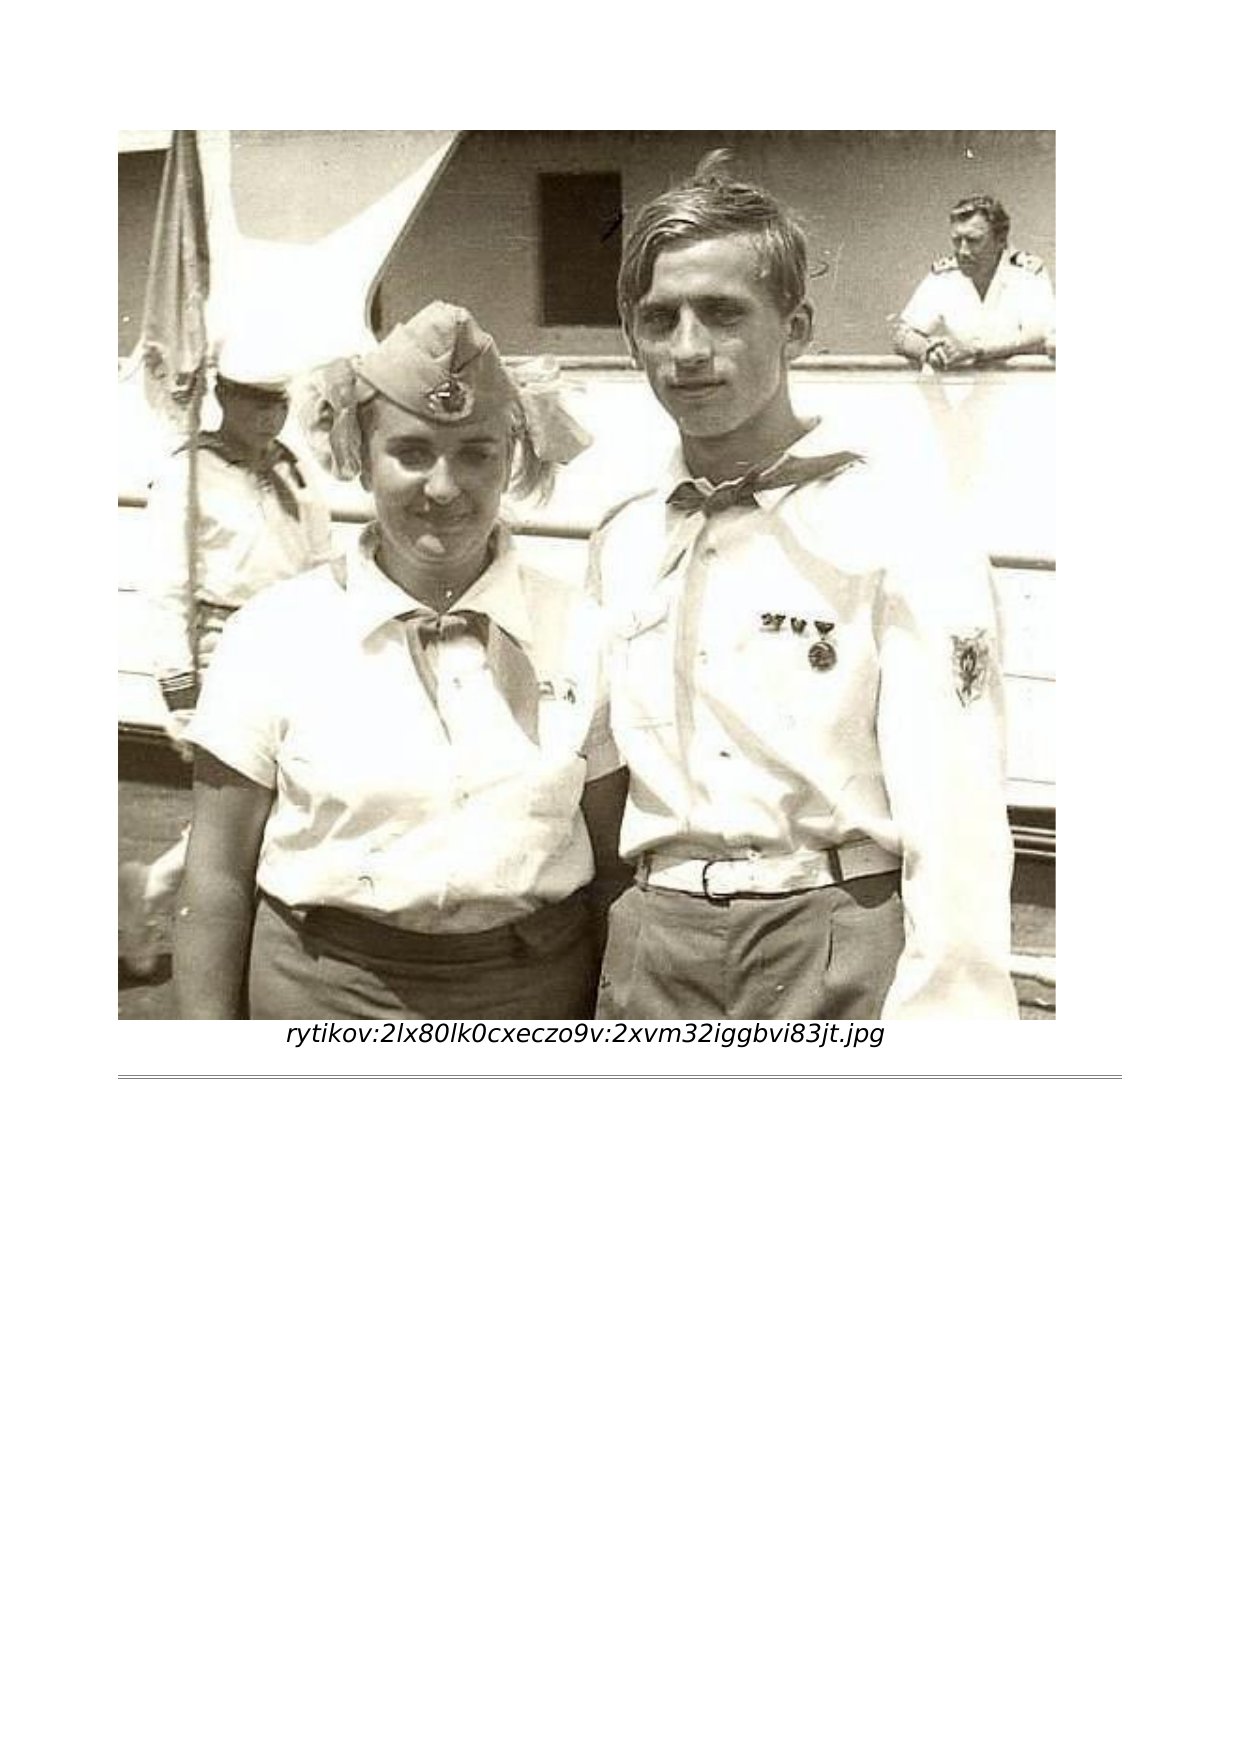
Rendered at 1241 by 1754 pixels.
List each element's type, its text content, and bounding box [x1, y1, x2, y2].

text rytikov:2lx80lk0cxeczo9v:2xvm32iggbvi83jt.jpg [118, 1020, 1056, 1048]
picture [118, 130, 1056, 1020]
